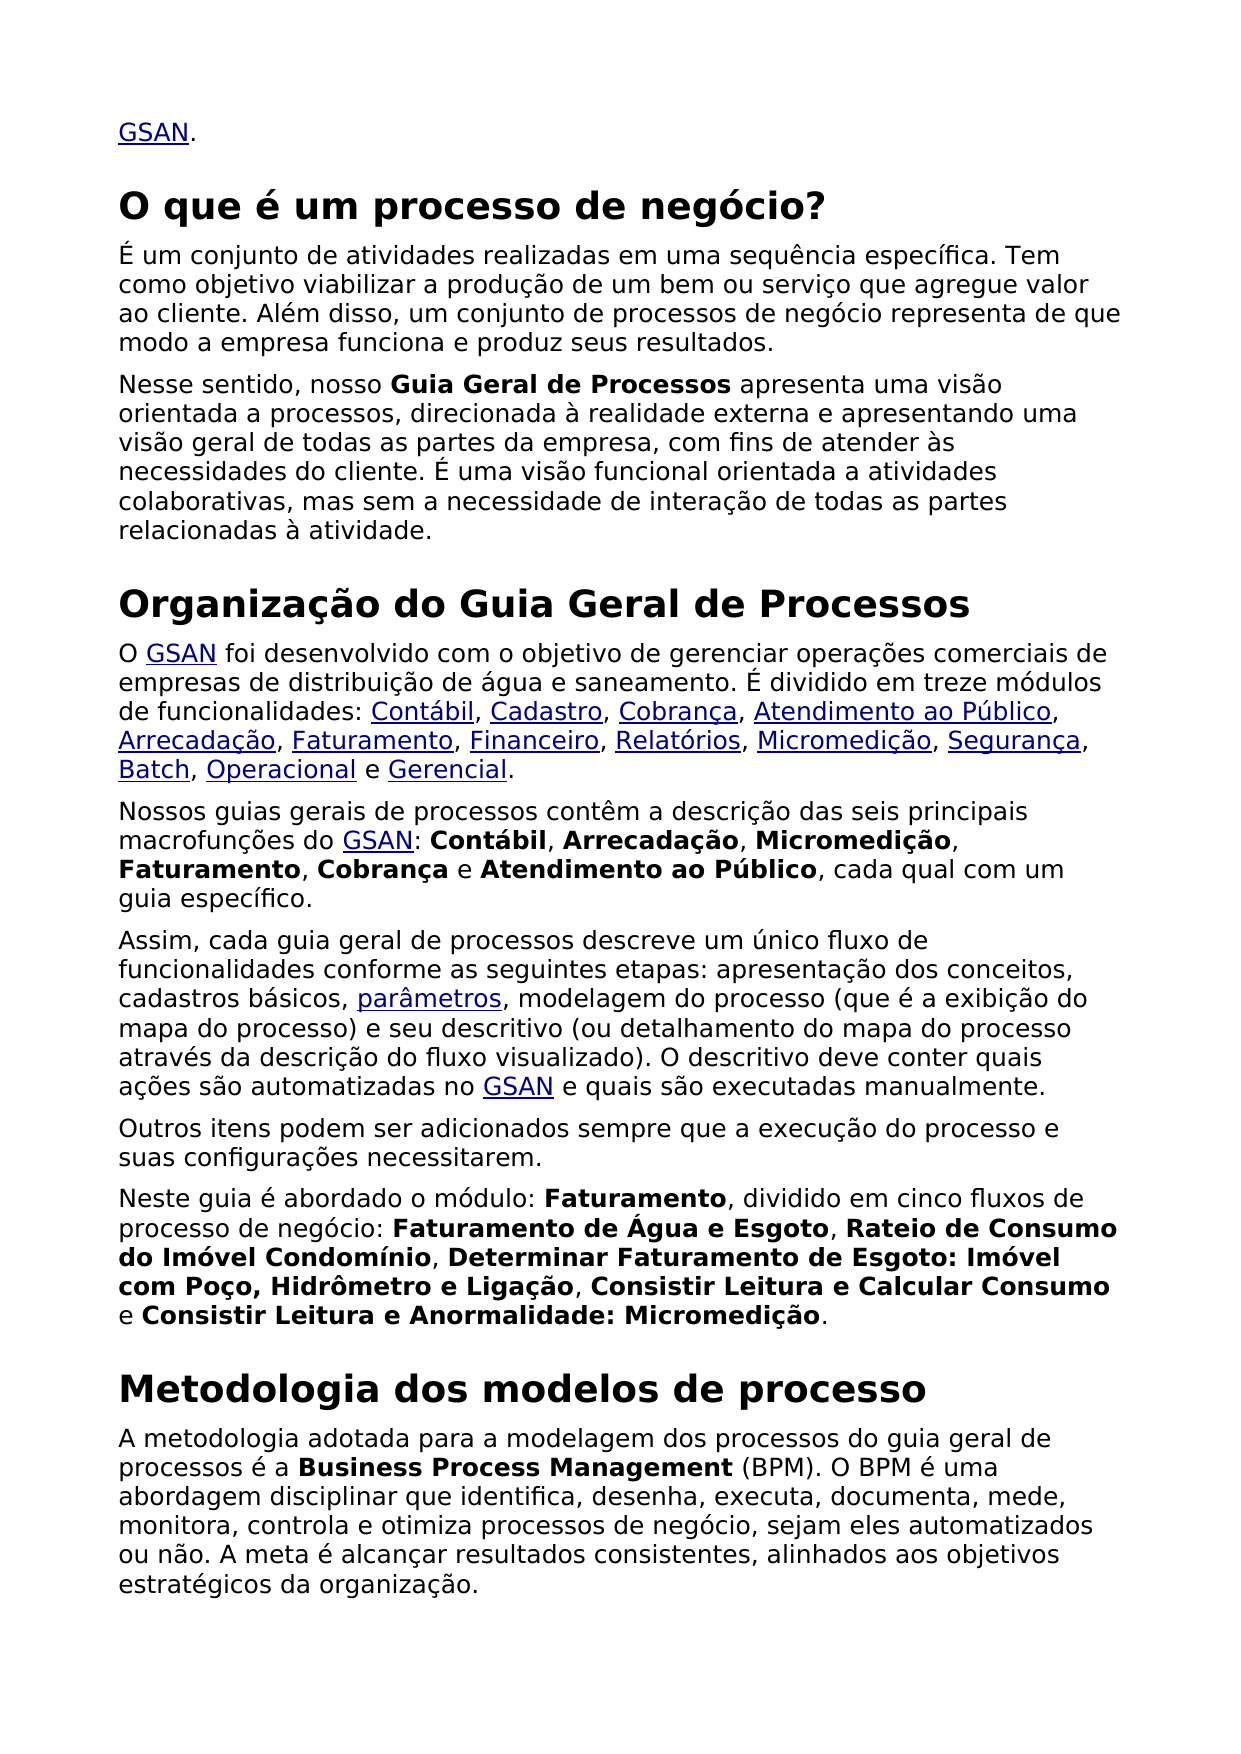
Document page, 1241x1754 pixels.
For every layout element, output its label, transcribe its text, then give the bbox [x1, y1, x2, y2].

text Outros itens podem ser adicionados sempre que a execução do processo e suas configurações necessitarem. [118, 1114, 1122, 1172]
text Nossos guias gerais de processos contêm a descrição das seis principais macrofunções do GSAN: Contábil, Arrecadação, Micromedição, Faturamento, Cobrança e Atendimento ao Público, cada qual com um guia específico. [118, 797, 1122, 914]
text Nesse sentido, nosso Guia Geral de Processos apresenta uma visão orientada a processos, direcionada à realidade externa e apresentando uma visão geral de todas as partes da empresa, com fins de atender às necessidades do cliente. É uma visão funcional orientada a atividades colaborativas, mas sem a necessidade de interação de todas as partes relacionadas à atividade. [118, 370, 1122, 545]
subtitle Organização do Guia Geral de Processos [118, 583, 1122, 626]
subtitle O que é um processo de negócio? [118, 185, 1122, 228]
text É um conjunto de atividades realizadas em uma sequência específica. Tem como objetivo viabilizar a produção de um bem ou serviço que agregue valor ao cliente. Além disso, um conjunto de processos de negócio representa de que modo a empresa funciona e produz seus resultados. [118, 241, 1122, 358]
text GSAN. [118, 118, 1122, 147]
text O GSAN foi desenvolvido com o objetivo de gerenciar operações comerciais de empresas de distribuição de água e saneamento. É dividido em treze módulos de funcionalidades: Contábil, Cadastro, Cobrança, Atendimento ao Público, Arrecadação, Faturamento, Financeiro, Relatórios, Micromedição, Segurança, Batch, Operacional e Gerencial. [118, 639, 1122, 784]
text Neste guia é abordado o módulo: Faturamento, dividido em cinco fluxos de processo de negócio: Faturamento de Água e Esgoto, Rateio de Consumo do Imóvel Condomínio, Determinar Faturamento de Esgoto: Imóvel com Poço, Hidrômetro e Ligação, Consistir Leitura e Calcular Consumo e Consistir Leitura e Anormalidade: Micromedição. [118, 1184, 1122, 1330]
text Assim, cada guia geral de processos descreve um único fluxo de funcionalidades conforme as seguintes etapas: apresentação dos conceitos, cadastros básicos, parâmetros, modelagem do processo (que é a exibição do mapa do processo) e seu descritivo (ou detalhamento do mapa do processo através da descrição do fluxo visualizado). O descritivo deve conter quais ações são automatizadas no GSAN e quais são executadas manualmente. [118, 926, 1122, 1101]
text A metodologia adotada para a modelagem dos processos do guia geral de processos é a Business Process Management (BPM). O BPM é uma abordagem disciplinar que identifica, desenha, executa, documenta, mede, monitora, controla e otimiza processos de negócio, sejam eles automatizados ou não. A meta é alcançar resultados consistentes, alinhados aos objetivos estratégicos da organização. [118, 1424, 1122, 1599]
subtitle Metodologia dos modelos de processo [118, 1368, 1122, 1412]
